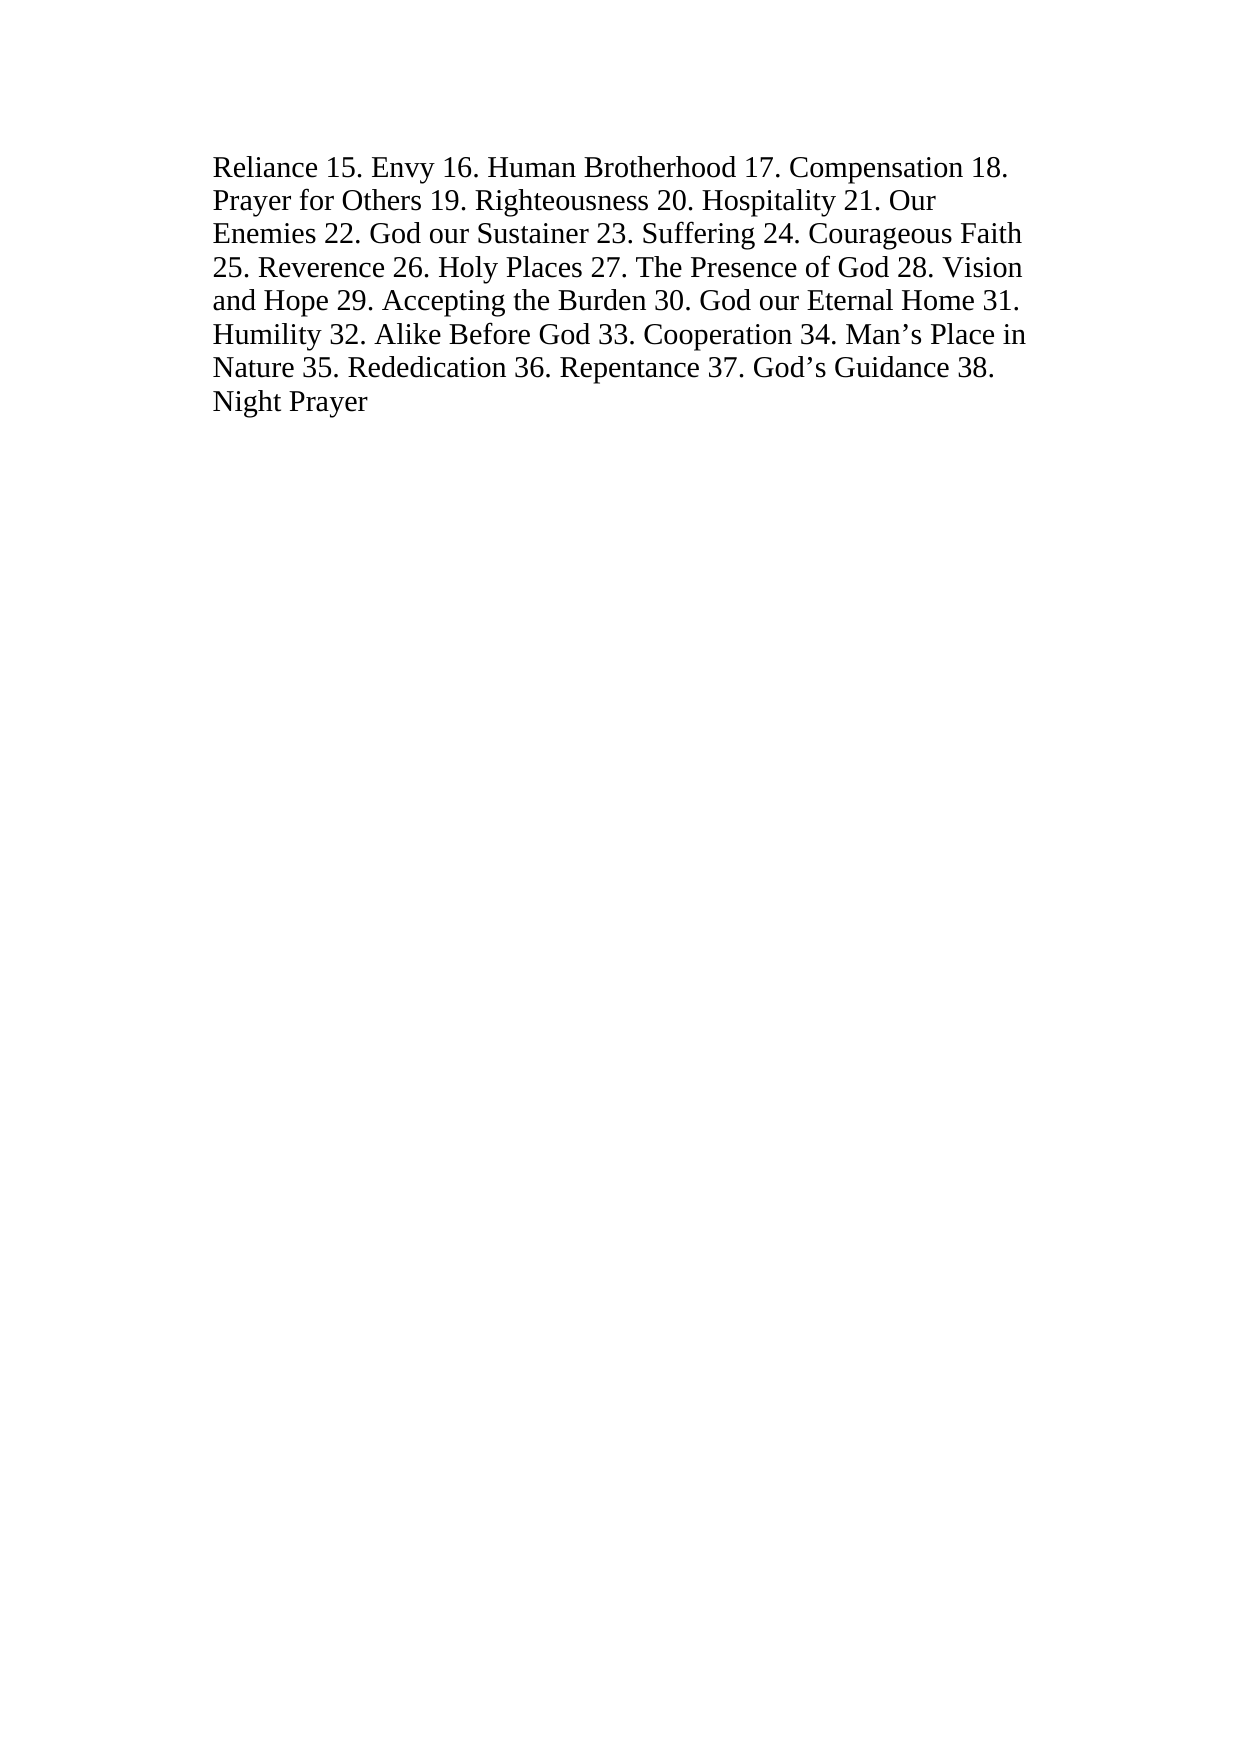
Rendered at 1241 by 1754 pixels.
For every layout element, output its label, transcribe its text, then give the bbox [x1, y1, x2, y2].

text Reliance 15. Envy 16. Human Brotherhood 17. Compensation 18. Prayer for Others 19. Righteousness 20. Hospitality 21. Our Enemies 22. God our Sustainer 23. Suffering 24. Courageous Faith 25. Reverence 26. Holy Places 27. The Presence of God 28. Vision and Hope 29. Accepting the Burden 30. God our Eternal Home 31. Humility 32. Alike Before God 33. Cooperation 34. Man’s Place in Nature 35. Rededication 36. Repentance 37. God’s Guidance 38. Night Prayer [212, 150, 1028, 417]
